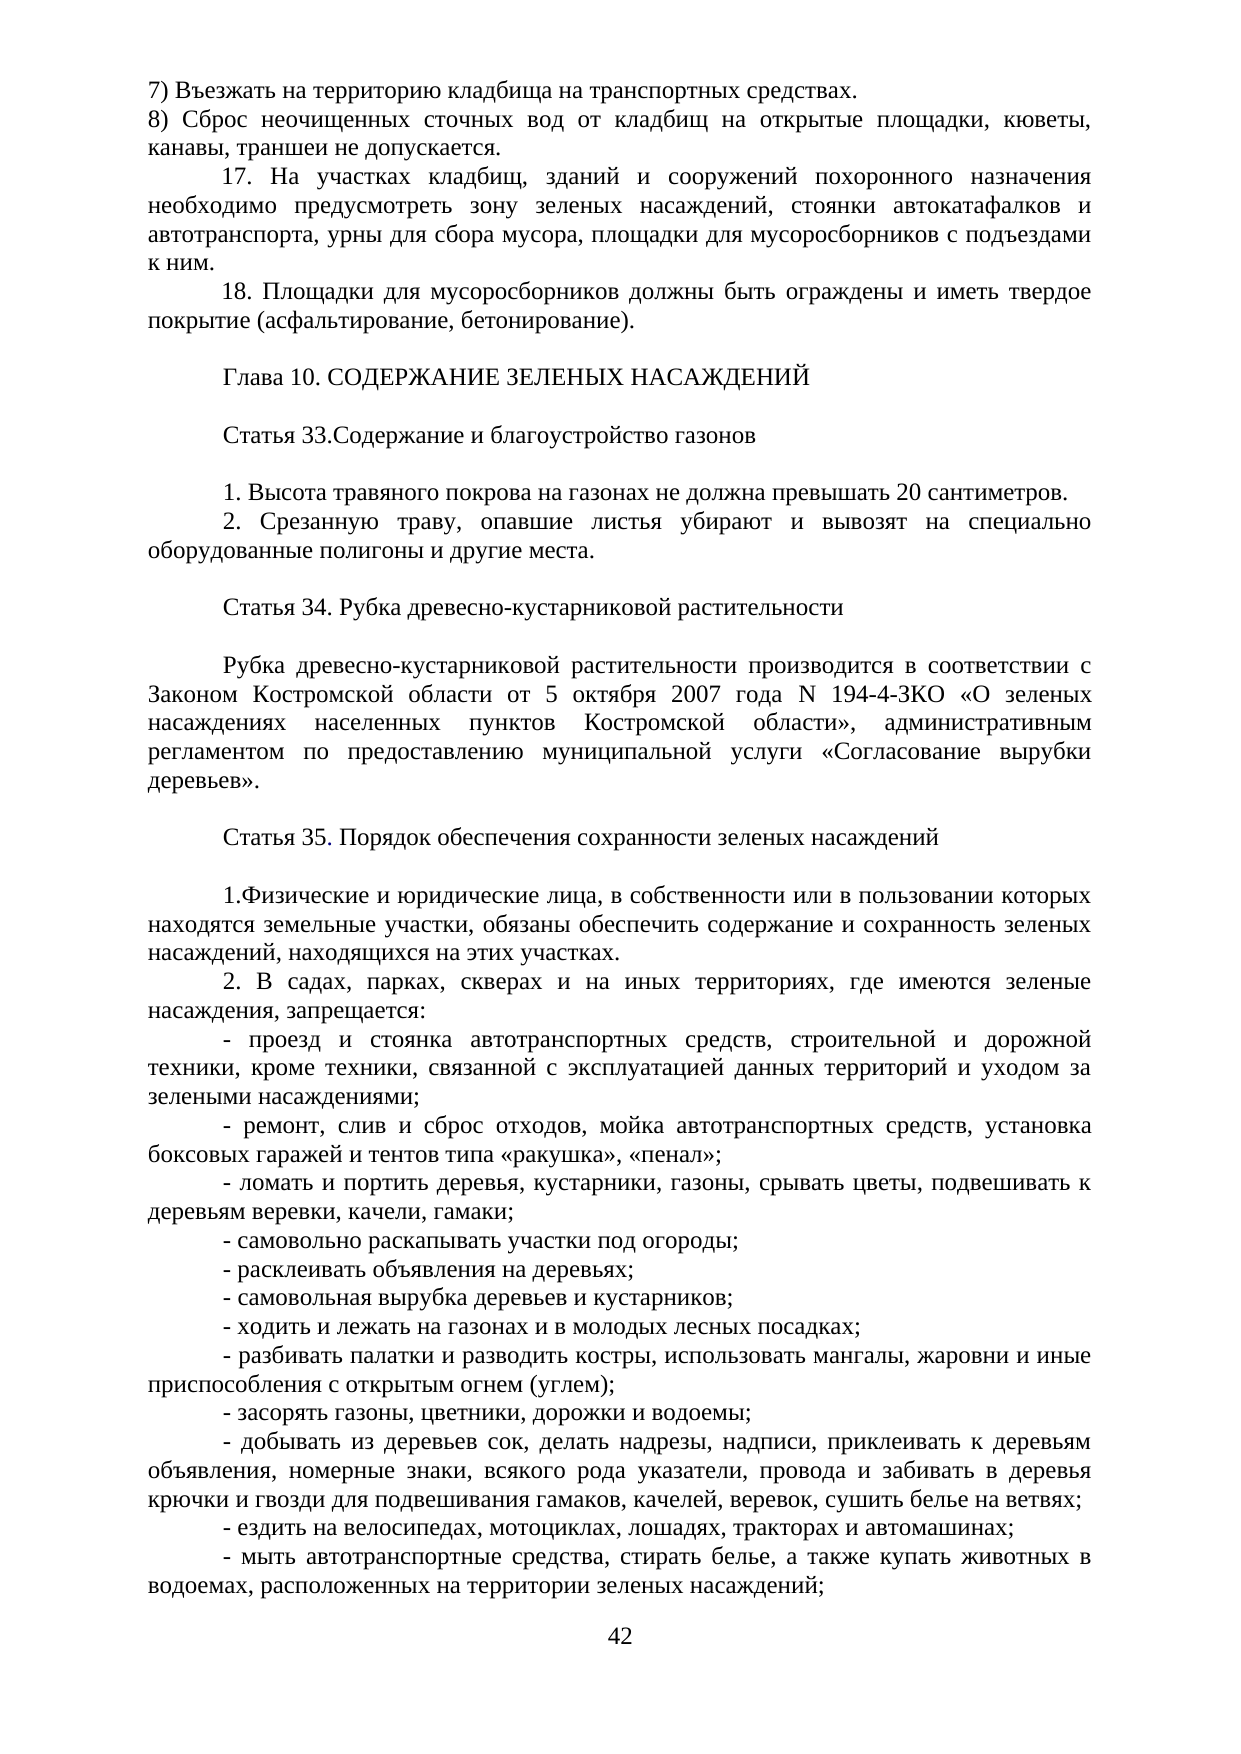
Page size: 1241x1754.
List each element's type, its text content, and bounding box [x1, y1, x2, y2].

text 17. На участках кладбищ, зданий и сооружений похоронного назначения необходимо предусмотреть зону зеленых насаждений, стоянки автокатафалков и автотранспорта, урны для сбора мусора, площадки для мусоросборников с подъездами к ним. [148, 161, 1092, 276]
text Рубка древесно-кустарниковой растительности производится в соответствии с Законом Костромской области от 5 октября 2007 года N 194-4-ЗКО «О зеленых насаждениях населенных пунктов Костромской области», административным регламентом по предоставлению муниципальной услуги «Согласование вырубки деревьев». [148, 650, 1092, 794]
text - расклеивать объявления на деревьях; [148, 1254, 1092, 1282]
text - самовольная вырубка деревьев и кустарников; [148, 1282, 1092, 1311]
text - самовольно раскапывать участки под огороды; [148, 1225, 1092, 1254]
text - ездить на велосипедах, мотоциклах, лошадях, тракторах и автомашинах; [148, 1512, 1092, 1541]
text Статья 34. Рубка древесно-кустарниковой растительности [148, 592, 1092, 621]
text 1. Высота травяного покрова на газонах не должна превышать 20 сантиметров. [148, 477, 1092, 506]
text 18. Площадки для мусоросборников должны быть ограждены и иметь твердое покрытие (асфальтирование, бетонирование). [148, 276, 1092, 334]
text - добывать из деревьев сок, делать надрезы, надписи, приклеивать к деревьям объявления, номерные знаки, всякого рода указатели, провода и забивать в деревья крючки и гвозди для подвешивания гамаков, качелей, веревок, сушить белье на ветвях; [148, 1426, 1092, 1512]
text Статья 33.Содержание и благоустройство газонов [148, 420, 1092, 449]
text Глава 10. СОДЕРЖАНИЕ ЗЕЛЕНЫХ НАСАЖДЕНИЙ [148, 362, 1092, 391]
text 1.Физические и юридические лица, в собственности или в пользовании которых находятся земельные участки, обязаны обеспечить содержание и сохранность зеленых насаждений, находящихся на этих участках. [148, 880, 1092, 966]
text - ремонт, слив и сброс отходов, мойка автотранспортных средств, установка боксовых гаражей и тентов типа «ракушка», «пенал»; [148, 1110, 1092, 1167]
text - проезд и стоянка автотранспортных средств, строительной и дорожной техники, кроме техники, связанной с эксплуатацией данных территорий и уходом за зелеными насаждениями; [148, 1024, 1092, 1110]
text - разбивать палатки и разводить костры, использовать мангалы, жаровни и иные приспособления с открытым огнем (углем); [148, 1340, 1092, 1397]
text - ходить и лежать на газонах и в молодых лесных посадках; [148, 1311, 1092, 1340]
text 8) Сброс неочищенных сточных вод от кладбищ на открытые площадки, кюветы, канавы, траншеи не допускается. [148, 104, 1092, 161]
text Статья 35. Порядок обеспечения сохранности зеленых насаждений [148, 822, 1092, 851]
text - мыть автотранспортные средства, стирать белье, а также купать животных в водоемах, расположенных на территории зеленых насаждений; [148, 1541, 1092, 1599]
text 2. Срезанную траву, опавшие листья убирают и вывозят на специально оборудованные полигоны и другие места. [148, 506, 1092, 564]
text 2. В садах, парках, скверах и на иных территориях, где имеются зеленые насаждения, запрещается: [148, 966, 1092, 1024]
text - засорять газоны, цветники, дорожки и водоемы; [148, 1397, 1092, 1426]
text - ломать и портить деревья, кустарники, газоны, срывать цветы, подвешивать к деревьям веревки, качели, гамаки; [148, 1167, 1092, 1225]
text 7) Въезжать на территорию кладбища на транспортных средствах. [148, 75, 1092, 104]
